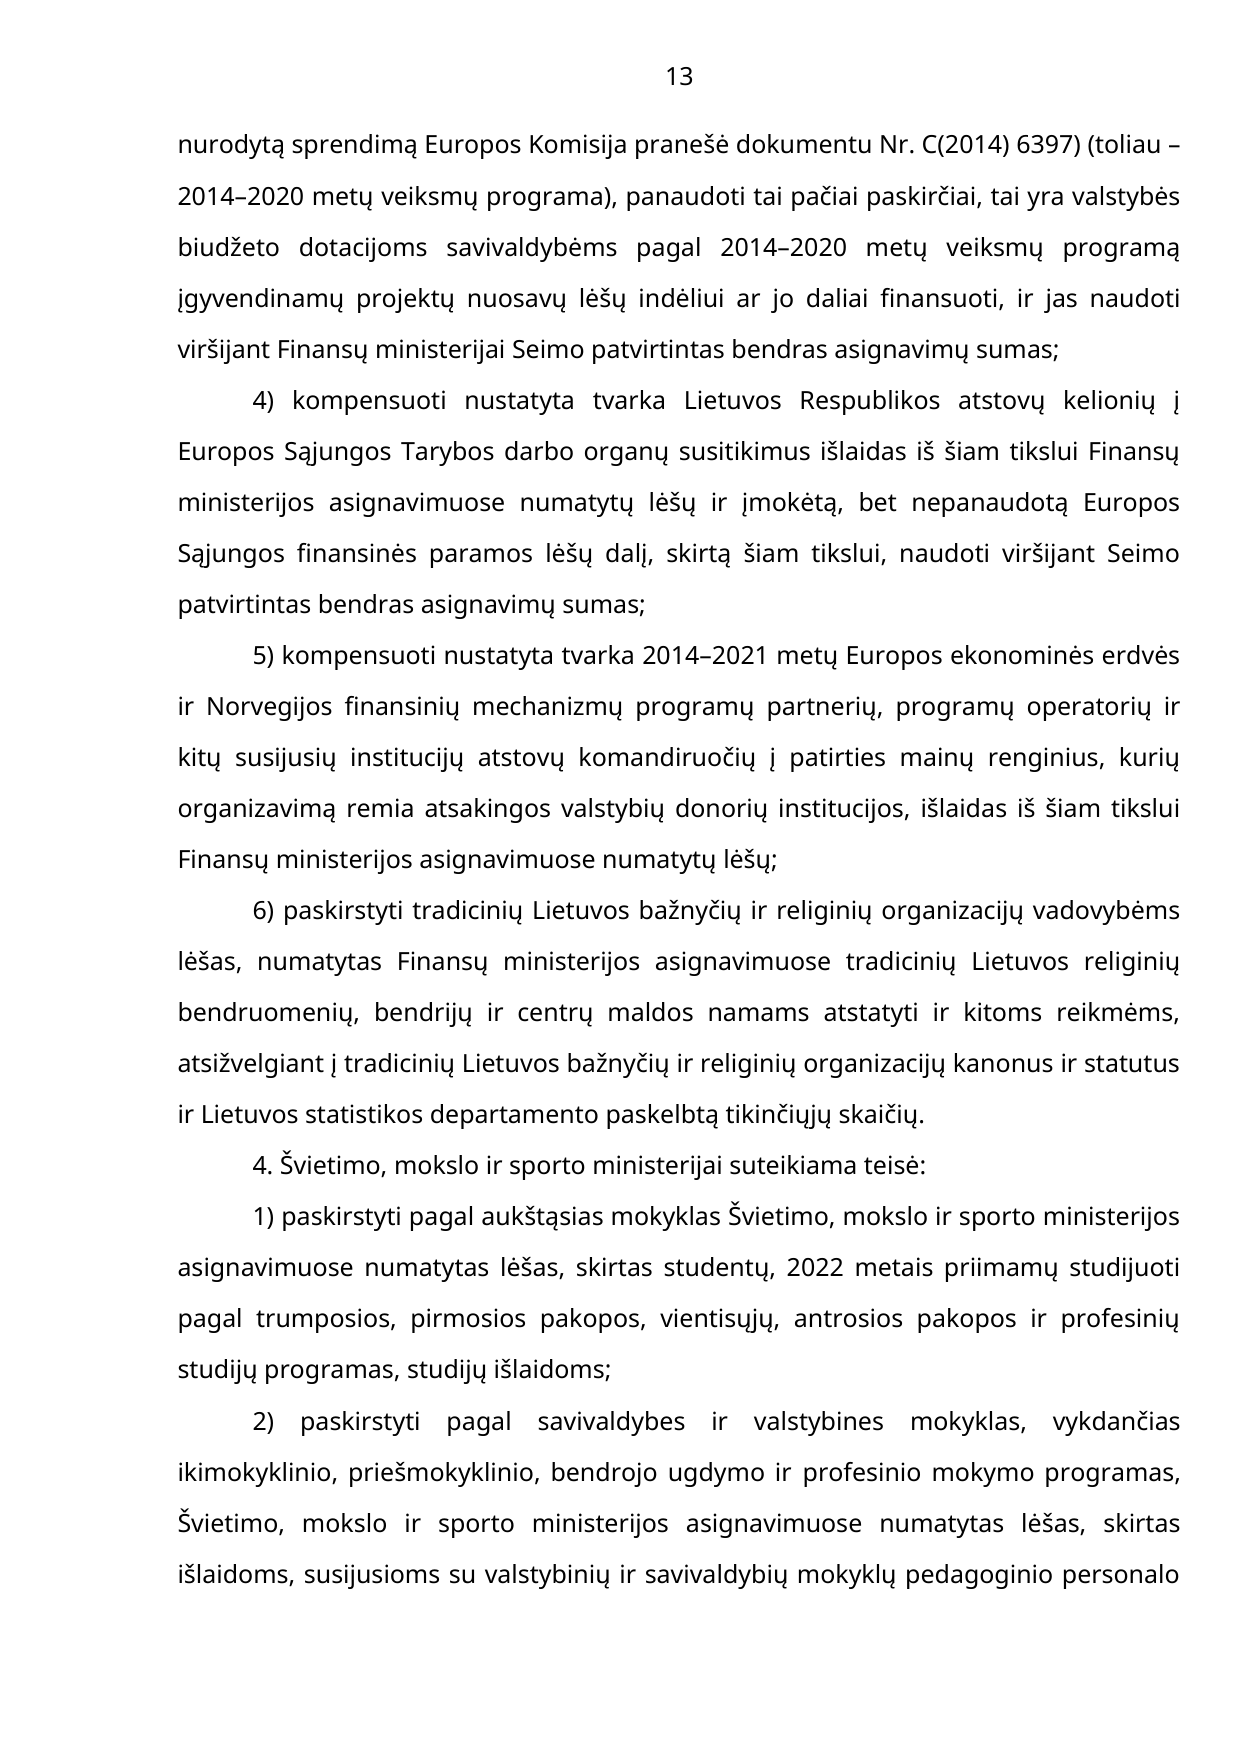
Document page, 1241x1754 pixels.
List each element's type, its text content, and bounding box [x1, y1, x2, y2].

text nurodytą sprendimą Europos Komisija pranešė dokumentu Nr. C(2014) 6397) (toliau – 2014–2020 metų veiksmų programa), panaudoti tai pačiai paskirčiai, tai yra valstybės biudžeto dotacijoms savivaldybėms pagal 2014–2020 metų veiksmų programą įgyvendinamų projektų nuosavų lėšų indėliui ar jo daliai finansuoti, ir jas naudoti viršijant Finansų ministerijai Seimo patvirtintas bendras asignavimų sumas; [177, 127, 1181, 365]
text 6) paskirstyti tradicinių Lietuvos bažnyčių ir religinių organizacijų vadovybėms lėšas, numatytas Finansų ministerijos asignavimuose tradicinių Lietuvos religinių bendruomenių, bendrijų ir centrų maldos namams atstatyti ir kitoms reikmėms, atsižvelgiant į tradicinių Lietuvos bažnyčių ir religinių organizacijų kanonus ir statutus ir Lietuvos statistikos departamento paskelbtą tikinčiųjų skaičių. [177, 893, 1181, 1131]
text 4. Švietimo, mokslo ir sporto ministerijai suteikiama teisė: [177, 1148, 1181, 1182]
text 5) kompensuoti nustatyta tvarka 2014–2021 metų Europos ekonominės erdvės ir Norvegijos finansinių mechanizmų programų partnerių, programų operatorių ir kitų susijusių institucijų atstovų komandiruočių į patirties mainų renginius, kurių organizavimą remia atsakingos valstybių donorių institucijos, išlaidas iš šiam tikslui Finansų ministerijos asignavimuose numatytų lėšų; [177, 638, 1181, 876]
text 4) kompensuoti nustatyta tvarka Lietuvos Respublikos atstovų kelionių į Europos Sąjungos Tarybos darbo organų susitikimus išlaidas iš šiam tikslui Finansų ministerijos asignavimuose numatytų lėšų ir įmokėtą, bet nepanaudotą Europos Sąjungos finansinės paramos lėšų dalį, skirtą šiam tikslui, naudoti viršijant Seimo patvirtintas bendras asignavimų sumas; [177, 382, 1181, 621]
text 1) paskirstyti pagal aukštąsias mokyklas Švietimo, mokslo ir sporto ministerijos asignavimuose numatytas lėšas, skirtas studentų, 2022 metais priimamų studijuoti pagal trumposios, pirmosios pakopos, vientisųjų, antrosios pakopos ir profesinių studijų programas, studijų išlaidoms; [177, 1199, 1181, 1386]
text 2) paskirstyti pagal savivaldybes ir valstybines mokyklas, vykdančias ikimokyklinio, priešmokyklinio, bendrojo ugdymo ir profesinio mokymo programas, Švietimo, mokslo ir sporto ministerijos asignavimuose numatytas lėšas, skirtas išlaidoms, susijusioms su valstybinių ir savivaldybių mokyklų pedagoginio personalo [177, 1403, 1181, 1590]
